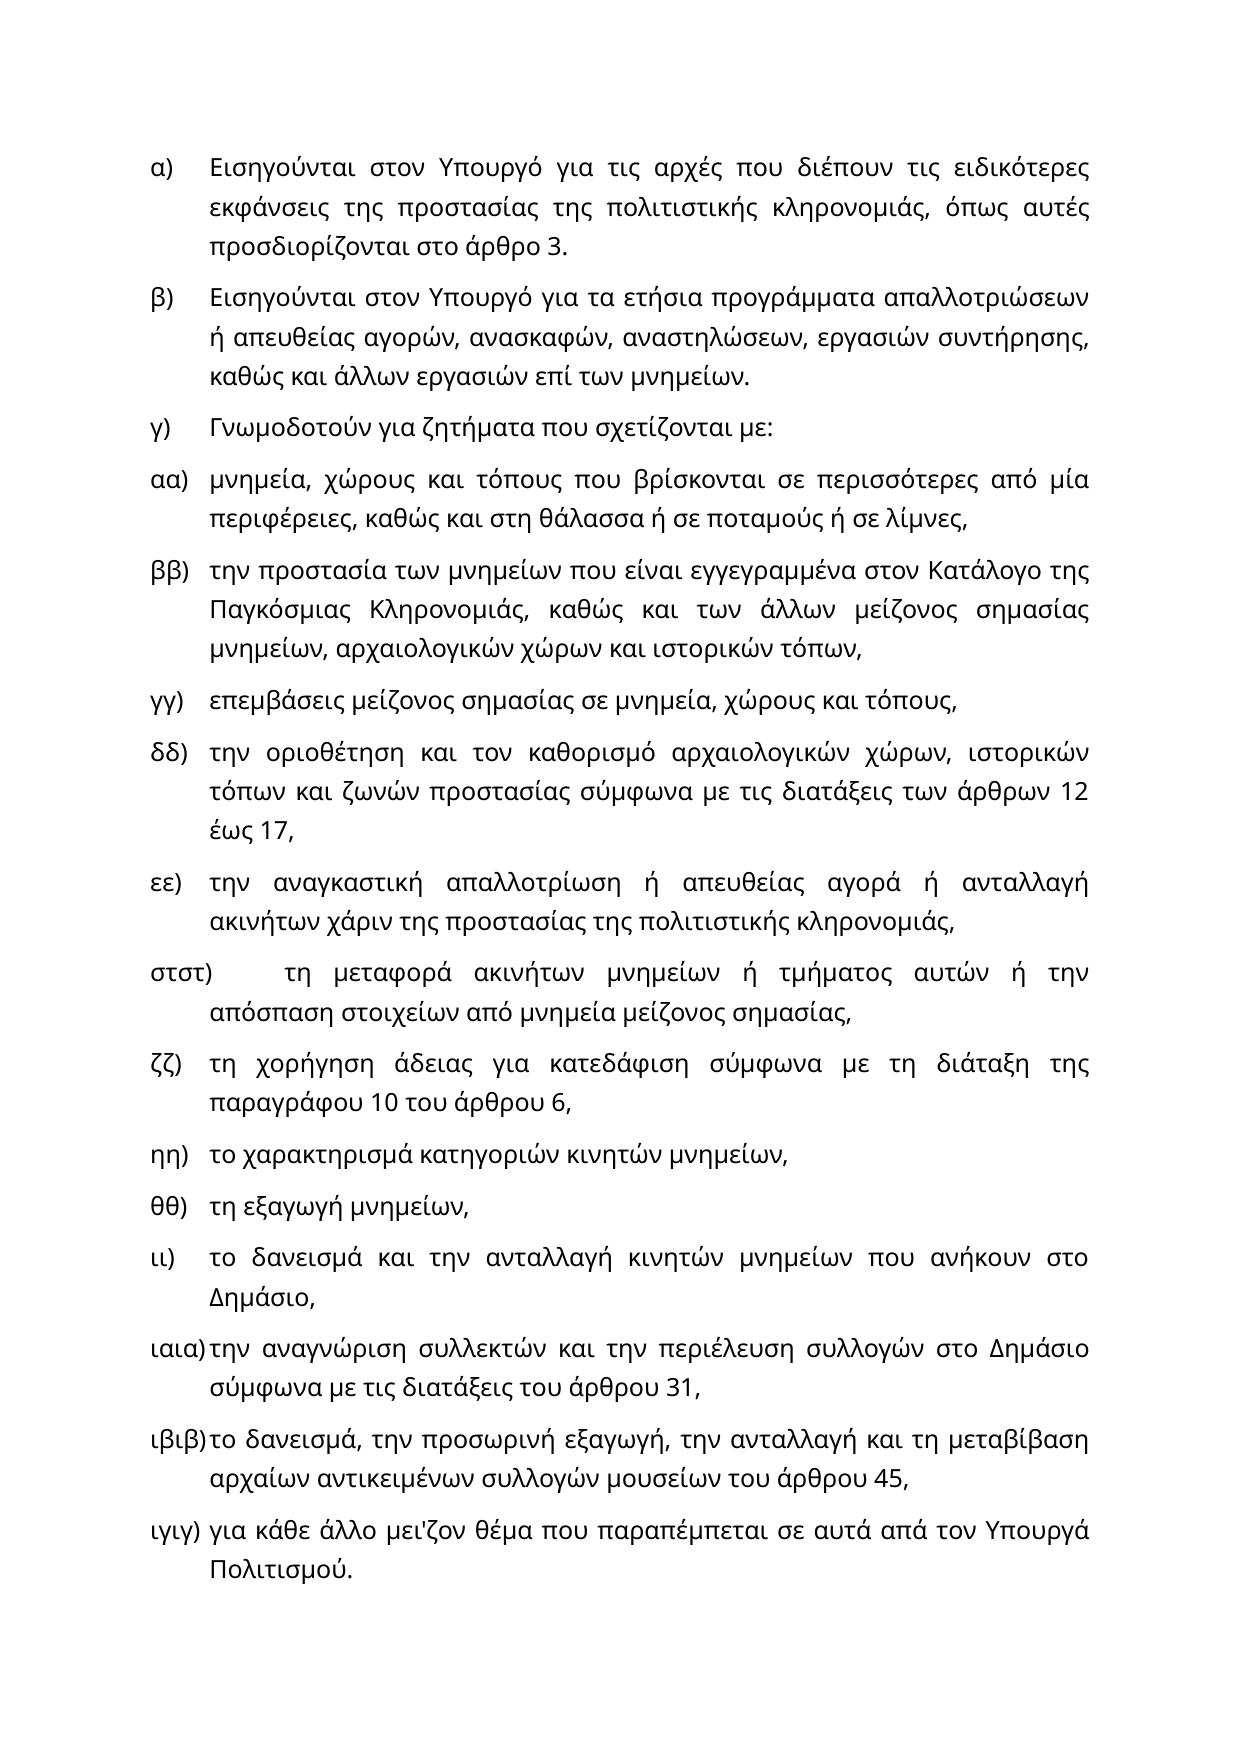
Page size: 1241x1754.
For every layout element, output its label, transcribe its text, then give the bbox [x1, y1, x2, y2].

list δδ) την οριοθέτηση και τον καθορισμό αρχαιολογικών χώρων, ιστορικών τόπων και ζωνών προστασίας σύμφωνα με τις διατάξεις των άρθρων 12 έως 17, [150, 734, 1090, 847]
list ζζ) τη χορήγηση άδειας για κατεδάφιση σύμφωνα με τη διάταξη της παραγράφου 10 του άρθρου 6, [150, 1046, 1090, 1119]
list θθ) τη εξαγωγή μνημείων, [150, 1188, 1090, 1222]
list αα) μνημεία, χώρους και τόπους που βρίσκονται σε περισσότερες από μία περιφέρειες, καθώς και στη θάλασσα ή σε ποταμούς ή σε λίμνες, [150, 462, 1090, 535]
list γ) Γνωμοδοτούν για ζητήματα που σχετίζονται με: [150, 410, 1090, 444]
list ιι) το δανεισμά και την ανταλλαγή κινητών μνημείων που ανήκουν στο Δημάσιο, [150, 1240, 1090, 1313]
list β) Εισηγούνται στον Υπουργό για τα ετήσια προγράμματα απαλλοτριώσεων ή απευθείας αγορών, ανασκαφών, αναστηλώσεων, εργασιών συντήρησης, καθώς και άλλων εργασιών επί των μνημείων. [150, 280, 1090, 392]
list ιαια) την αναγνώριση συλλεκτών και την περιέλευση συλλογών στο Δημάσιο σύμφωνα με τις διατάξεις του άρθρου 31, [150, 1331, 1090, 1404]
list ιβιβ) το δανεισμά, την προσωρινή εξαγωγή, την ανταλλαγή και τη μεταβίβαση αρχαίων αντικειμένων συλλογών μουσείων του άρθρου 45, [150, 1422, 1090, 1495]
list α) Εισηγούνται στον Υπουργό για τις αρχές που διέπουν τις ειδικότερες εκφάνσεις της προστασίας της πολιτιστικής κληρονομιάς, όπως αυτές προσδιορίζονται στο άρθρο 3. [150, 150, 1090, 262]
list ββ) την προστασία των μνημείων που είναι εγγεγραμμένα στον Κατάλογο της Παγκόσμιας Κληρονομιάς, καθώς και των άλλων μείζονος σημασίας μνημείων, αρχαιολογικών χώρων και ιστορικών τόπων, [150, 552, 1090, 665]
list εε) την αναγκαστική απαλλοτρίωση ή απευθείας αγορά ή ανταλλαγή ακινήτων χάριν της προστασίας της πολιτιστικής κληρονομιάς, [150, 864, 1090, 937]
list ιγιγ) για κάθε άλλο μει'ζον θέμα που παραπέμπεται σε αυτά απά τον Υπουργά Πολιτισμού. [150, 1512, 1090, 1586]
list στστ) τη μεταφορά ακινήτων μνημείων ή τμήματος αυτών ή την απόσπαση στοιχείων από μνημεία μείζονος σημασίας, [150, 955, 1090, 1028]
list ηη) το χαρακτηρισμά κατηγοριών κινητών μνημείων, [150, 1137, 1090, 1171]
list γγ) επεμβάσεις μείζονος σημασίας σε μνημεία, χώρους και τόπους, [150, 682, 1090, 717]
